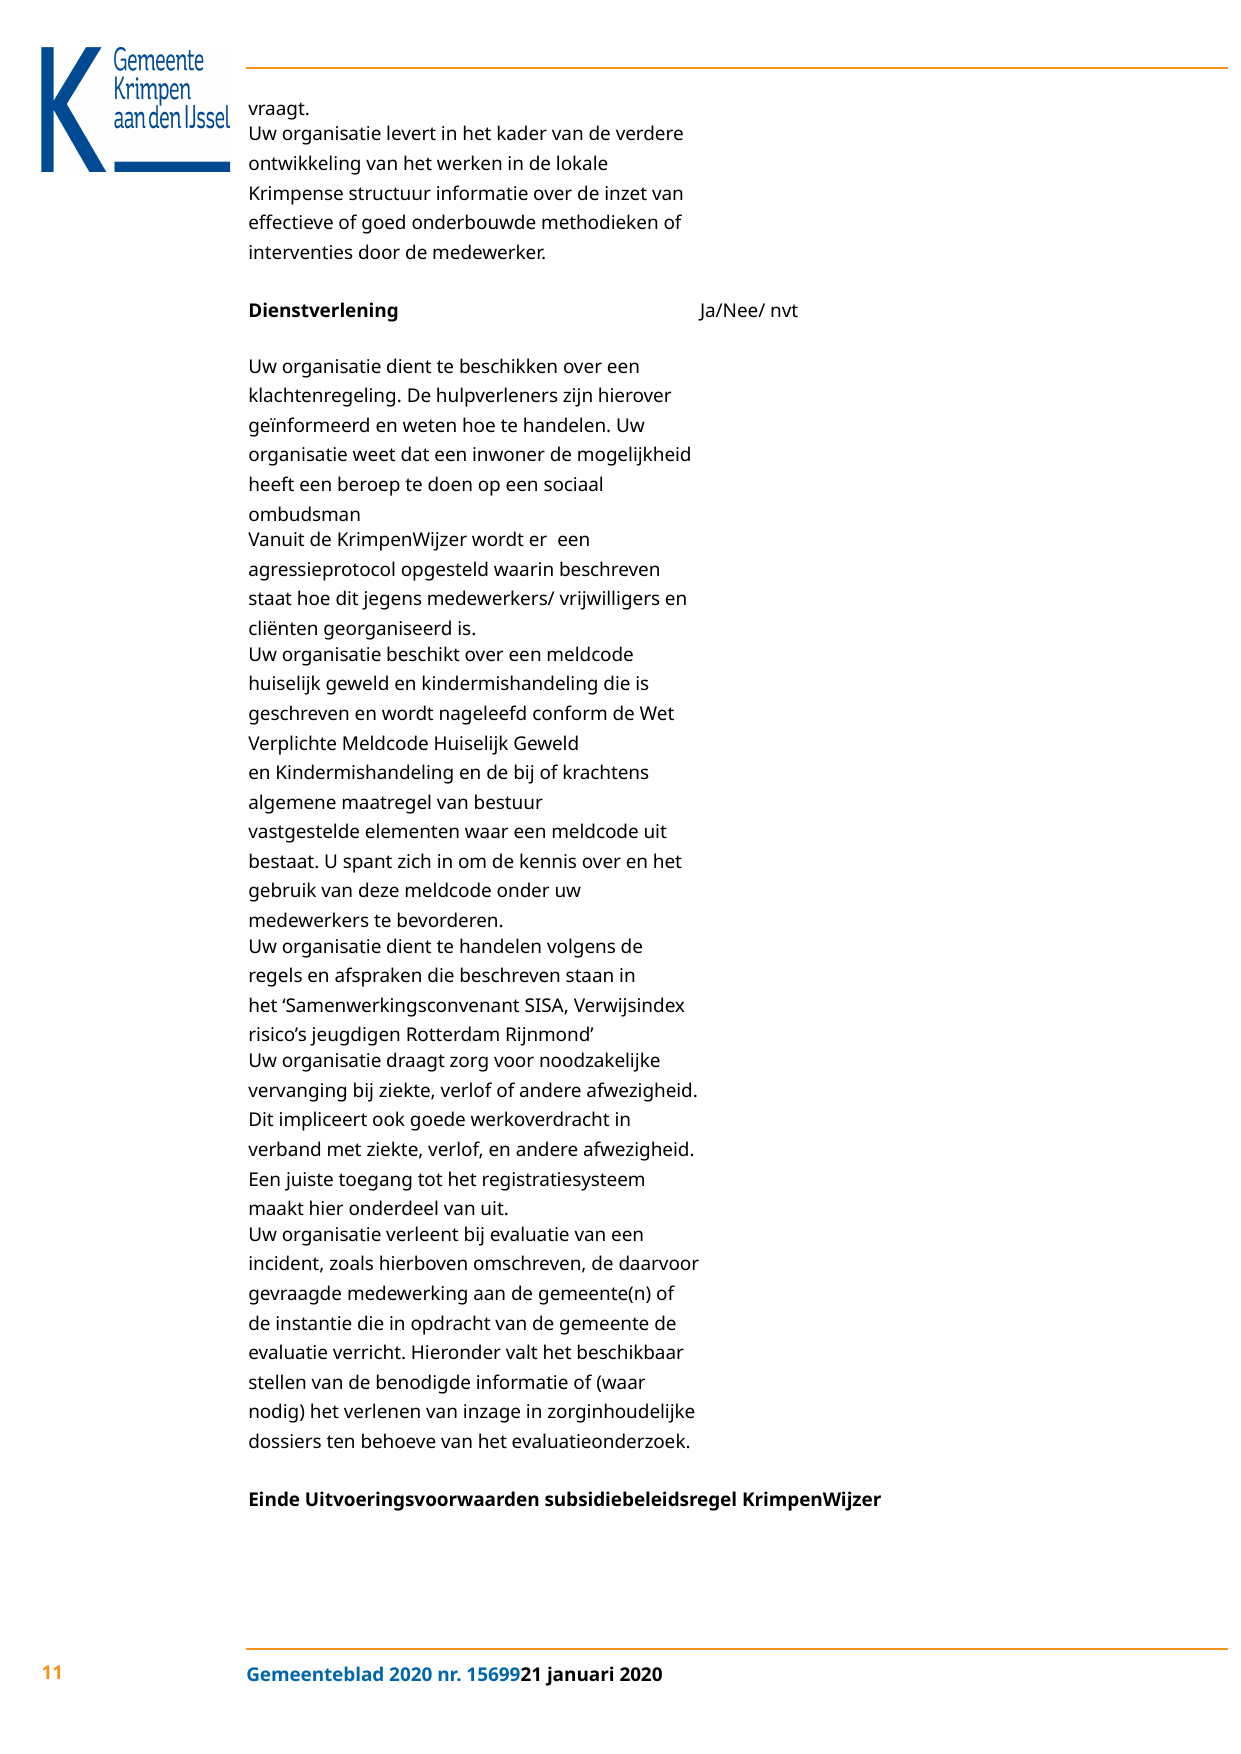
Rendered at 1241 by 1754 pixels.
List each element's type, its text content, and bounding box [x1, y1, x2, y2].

table_cell Uw organisatie levert kosteloos aanvullende informatie aan het Expertteam of aan de aanbieder specialistische hulp als deze daar om vraagt. [248, 95, 700, 121]
table_header Ja/Nee/ nvt [700, 298, 1152, 353]
table_header Dienstverlening [248, 298, 700, 353]
table_cell Uw organisatie verleent bij evaluatie van een incident, zoals hierboven omschreven, de daarvoor gevraagde medewerking aan de gemeente(n) of de instantie die in opdracht van de gemeente de evaluatie verricht. Hieronder valt het beschikbaar stellen van de benodigde informatie of (waar nodig) het verlenen van inzage in zorginhoudelijke dossiers ten behoeve van het evaluatieonderzoek. [248, 1221, 700, 1454]
table_cell [700, 353, 1152, 526]
table_cell Uw organisatie levert in het kader van de verdere ontwikkeling van het werken in de lokale Krimpense structuur informatie over de inzet van effectieve of goed onderbouwde methodieken of interventies door de medewerker. [248, 121, 700, 264]
table_cell [700, 1048, 1152, 1221]
table_cell [700, 526, 1152, 641]
table_cell Vanuit de KrimpenWijzer wordt er een agressieprotocol opgesteld waarin beschreven staat hoe dit jegens medewerkers/ vrijwilligers en cliënten georganiseerd is. [248, 526, 700, 641]
table_cell [700, 641, 1152, 933]
table_cell Uw organisatie draagt zorg voor noodzakelijke vervanging bij ziekte, verlof of andere afwezigheid. Dit impliceert ook goede werkoverdracht in verband met ziekte, verlof, en andere afwezigheid. Een juiste toegang tot het registratiesysteem maakt hier onderdeel van uit. [248, 1048, 700, 1221]
picture [41, 47, 231, 172]
table_cell [700, 121, 1152, 264]
table_cell Uw organisatie beschikt over een meldcode huiselijk geweld en kindermishandeling die is geschreven en wordt nageleefd conform de Wet Verplichte Meldcode Huiselijk Geweld en Kindermishandeling en de bij of krachtens algemene maatregel van bestuur vastgestelde elementen waar een meldcode uit bestaat. U spant zich in om de kennis over en het gebruik van deze meldcode onder uw medewerkers te bevorderen. [248, 641, 700, 933]
table_cell [700, 95, 1152, 121]
table_cell Uw organisatie dient te handelen volgens de regels en afspraken die beschreven staan in het ‘Samenwerkingsconvenant SISA, Verwijsindex risico’s jeugdigen Rotterdam Rijnmond’ [248, 933, 700, 1047]
table_cell Uw organisatie dient te beschikken over een klachtenregeling. De hulpverleners zijn hierover geïnformeerd en weten hoe te handelen. Uw organisatie weet dat een inwoner de mogelijkheid heeft een beroep te doen op een sociaal ombudsman [248, 353, 700, 526]
table_cell [700, 933, 1152, 1047]
text Einde Uitvoeringsvoorwaarden subsidiebeleidsregel KrimpenWijzer [248, 1487, 1152, 1512]
table_cell [700, 1221, 1152, 1454]
